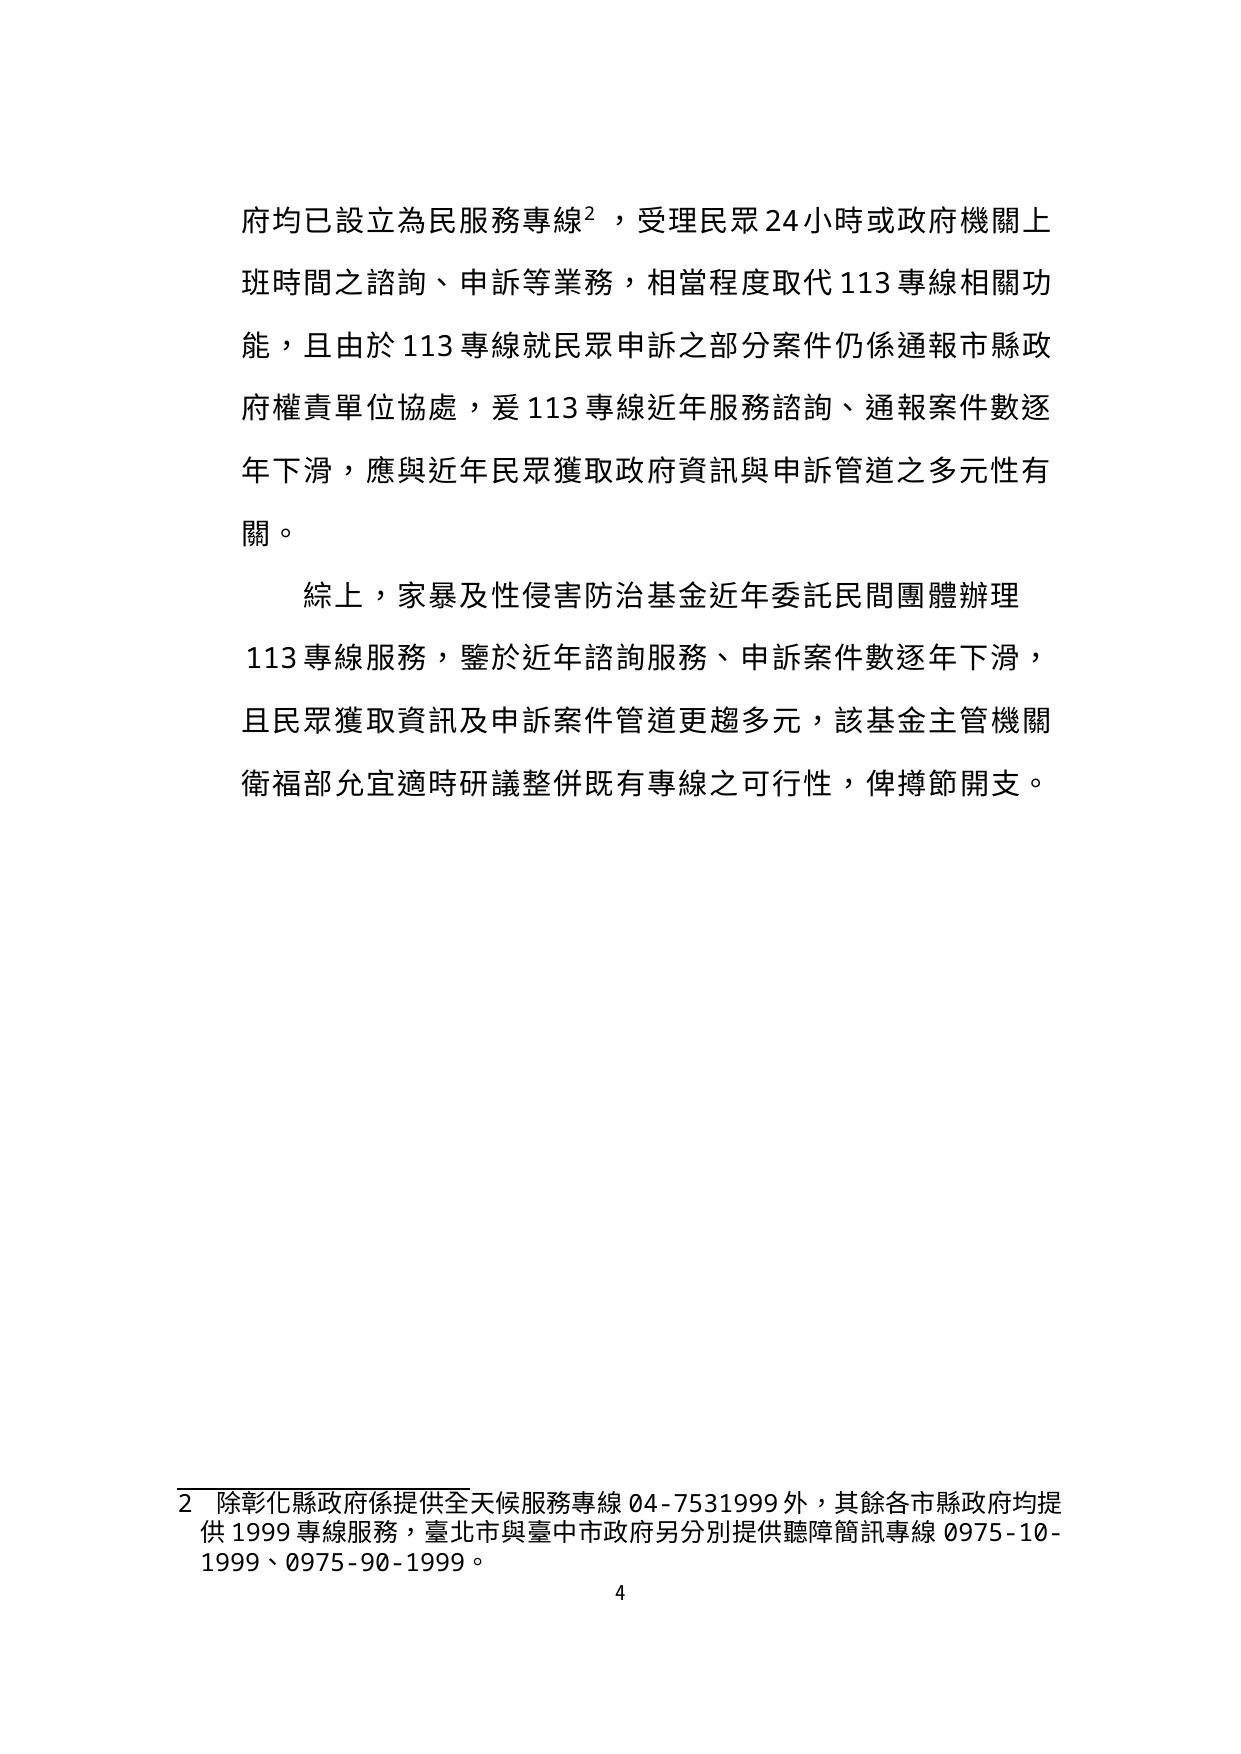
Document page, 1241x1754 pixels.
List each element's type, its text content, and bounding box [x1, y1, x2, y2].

text 按公部門設置專線目的主要係方便民眾透過單一窗口獲取諮詢服務或通報，然伴隨政府資訊公開逐步被落實，資訊管道之多元性，促使民眾知的權利獲得進一步保障。113專線雖另受理家暴、性侵害、性騷擾及其他嚴重傷害身心發展之案件申訴及轉介與地方政府權責單位，惟查目前各市縣政府均已設立為民服務專線，受理民眾24小時或政府機關上班時間之諮詢、申訴等業務，相當程度取代113專線相關功能，且由於113專線就民眾申訴之部分案件仍係通報市縣政府權責單位協處，爰113專線近年服務諮詢、通報案件數逐年下滑，應與近年民眾獲取政府資訊與申訴管道之多元性有關。 [236, 177, 1063, 552]
text 綜上，家暴及性侵害防治基金近年委託民間團體辦理113專線服務，鑒於近年諮詢服務、申訴案件數逐年下滑，且民眾獲取資訊及申訴案件管道更趨多元，該基金主管機關衛福部允宜適時研議整併既有專線之可行性，俾撙節開支。 [236, 552, 1063, 865]
text 除彰化縣政府係提供全天候服務專線04-7531999外，其餘各市縣政府均提供1999專線服務，臺北市與臺中市政府另分別提供聽障簡訊專線0975-10-1999、0975-90-1999。 [177, 1489, 1063, 1577]
